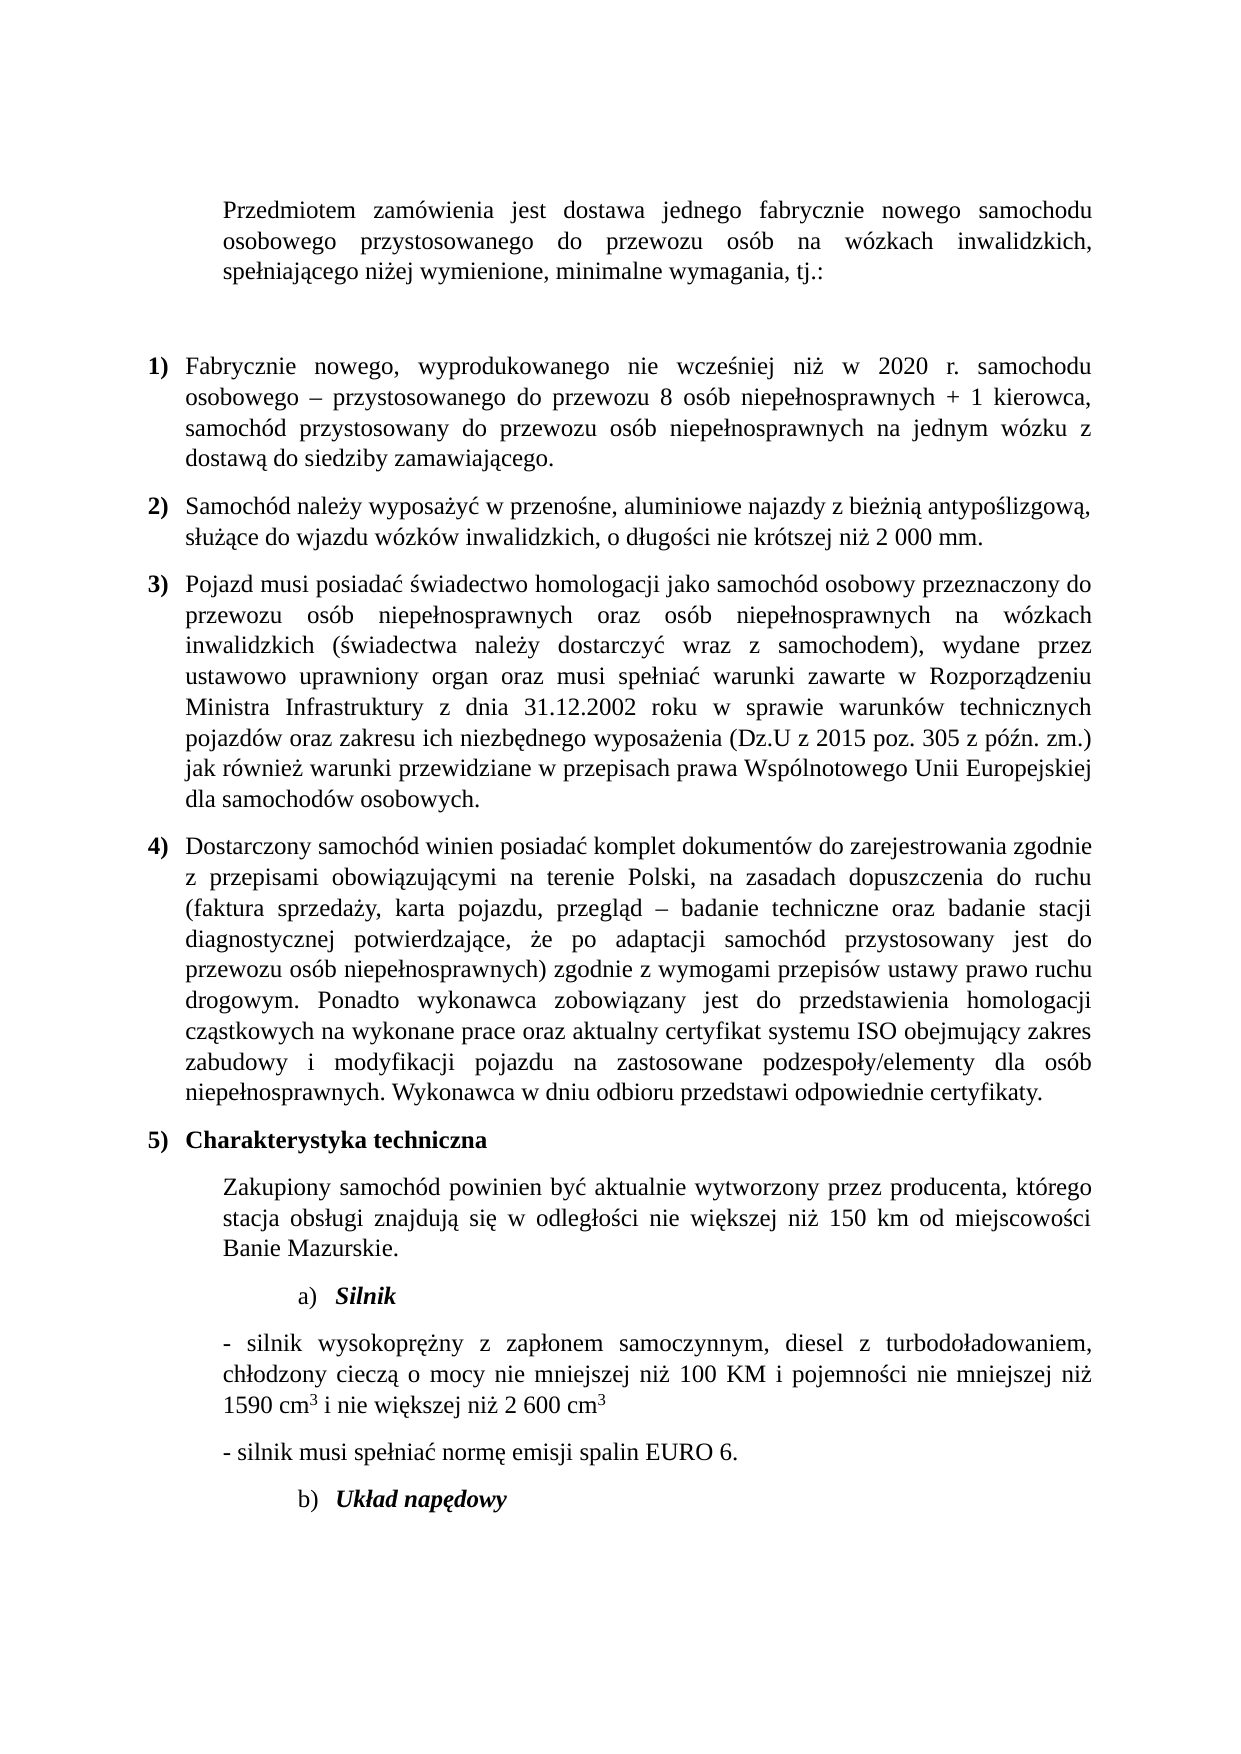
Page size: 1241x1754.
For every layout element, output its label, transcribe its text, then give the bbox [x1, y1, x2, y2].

list Dostarczony samochód winien posiadać komplet dokumentów do zarejestrowania zgodnie z przepisami obowiązującymi na terenie Polski, na zasadach dopuszczenia do ruchu (faktura sprzedaży, karta pojazdu, przegląd – badanie techniczne oraz badanie stacji diagnostycznej potwierdzające, że po adaptacji samochód przystosowany jest do przewozu osób niepełnosprawnych) zgodnie z wymogami przepisów ustawy prawo ruchu drogowym. Ponadto wykonawca zobowiązany jest do przedstawienia homologacji cząstkowych na wykonane prace oraz aktualny certyfikat systemu ISO obejmujący zakres zabudowy i modyfikacji pojazdu na zastosowane podzespoły/elementy dla osób niepełnosprawnych. Wykonawca w dniu odbioru przedstawi odpowiednie certyfikaty. [148, 831, 1093, 1106]
list Przedmiotem zamówienia jest dostawa jednego fabrycznie nowego samochodu osobowego przystosowanego do przewozu osób na wózkach inwalidzkich, spełniającego niżej wymienione, minimalne wymagania, tj.: [223, 195, 1093, 285]
list Układ napędowy [298, 1484, 1093, 1513]
list Pojazd musi posiadać świadectwo homologacji jako samochód osobowy przeznaczony do przewozu osób niepełnosprawnych oraz osób niepełnosprawnych na wózkach inwalidzkich (świadectwa należy dostarczyć wraz z samochodem), wydane przez ustawowo uprawniony organ oraz musi spełniać warunki zawarte w Rozporządzeniu Ministra Infrastruktury z dnia 31.12.2002 roku w sprawie warunków technicznych pojazdów oraz zakresu ich niezbędnego wyposażenia (Dz.U z 2015 poz. 305 z późn. zm.) jak również warunki przewidziane w przepisach prawa Wspólnotowego Unii Europejskiej dla samochodów osobowych. [148, 569, 1093, 813]
list Samochód należy wyposażyć w przenośne, aluminiowe najazdy z bieżnią antypoślizgową, służące do wjazdu wózków inwalidzkich, o długości nie krótszej niż 2 000 mm. [148, 491, 1093, 550]
list Charakterystyka techniczna [148, 1125, 1093, 1153]
list - silnik musi spełniać normę emisji spalin EURO 6. [223, 1437, 1093, 1466]
list Zakupiony samochód powinien być aktualnie wytworzony przez producenta, którego stacja obsługi znajdują się w odległości nie większej niż 150 km od miejscowości Banie Mazurskie. [223, 1172, 1093, 1262]
list Silnik [298, 1281, 1093, 1310]
list - silnik wysokoprężny z zapłonem samoczynnym, diesel z turbodoładowaniem, chłodzony cieczą o mocy nie mniejszej niż 100 KM i pojemności nie mniejszej niż 1590 cm3 i nie większej niż 2 600 cm3 [223, 1328, 1093, 1418]
list Fabrycznie nowego, wyprodukowanego nie wcześniej niż w 2020 r. samochodu osobowego – przystosowanego do przewozu 8 osób niepełnosprawnych + 1 kierowca, samochód przystosowany do przewozu osób niepełnosprawnych na jednym wózku z dostawą do siedziby zamawiającego. [148, 351, 1093, 472]
